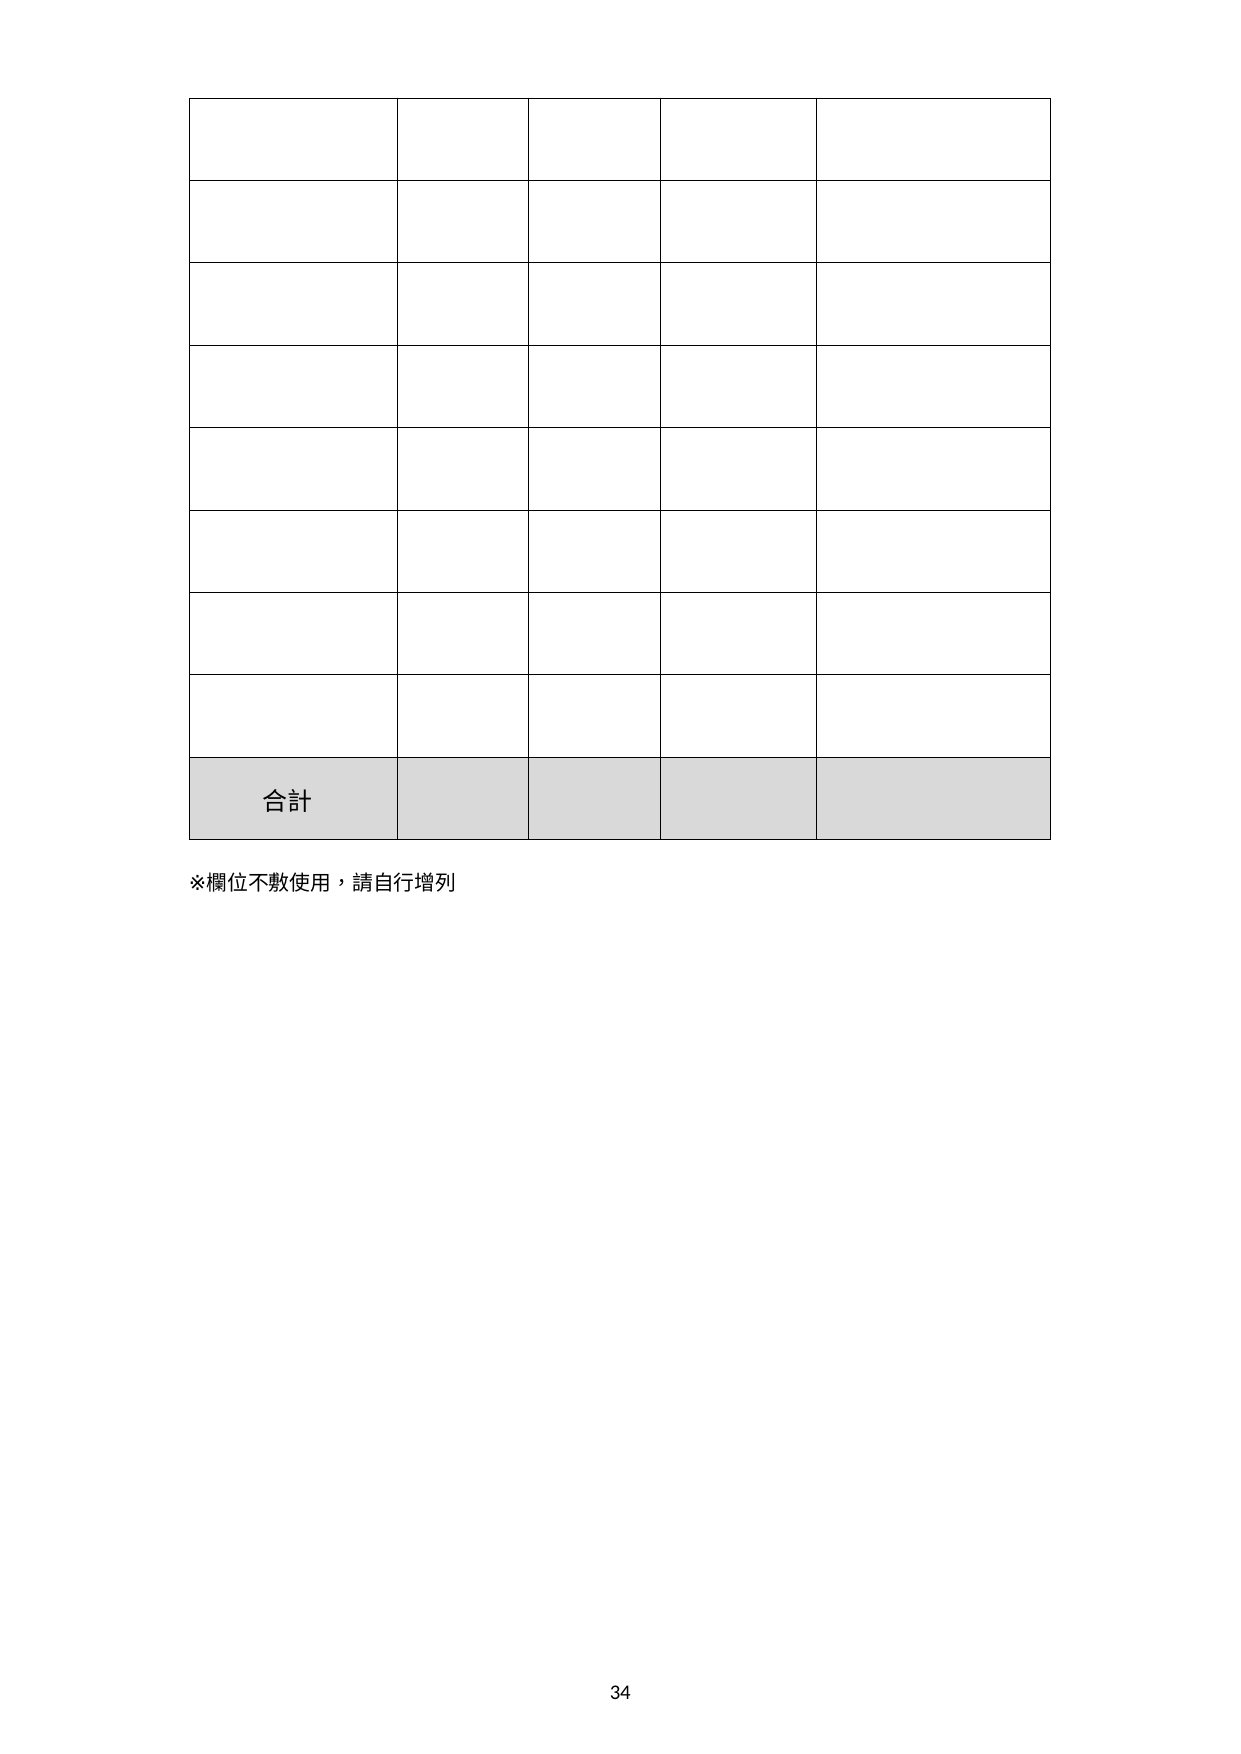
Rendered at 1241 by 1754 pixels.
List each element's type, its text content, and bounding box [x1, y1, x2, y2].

table_cell [529, 346, 660, 427]
table_cell [190, 263, 397, 345]
table_cell [817, 99, 1050, 180]
table_cell [817, 181, 1050, 262]
table_cell [398, 675, 528, 757]
table_cell [398, 181, 528, 262]
table_cell [190, 675, 397, 757]
table_cell [398, 99, 528, 180]
table_cell [529, 263, 660, 345]
table_cell [529, 593, 660, 674]
table_cell [661, 99, 816, 180]
table_cell [661, 758, 816, 839]
table_cell [661, 346, 816, 427]
table_cell [661, 181, 816, 262]
table_cell [661, 263, 816, 345]
table_cell 合計 [190, 758, 397, 839]
table_cell [529, 99, 660, 180]
table_cell [817, 675, 1050, 757]
table_cell [817, 263, 1050, 345]
table_cell [398, 346, 528, 427]
table_cell [661, 511, 816, 592]
table_cell [817, 511, 1050, 592]
table_cell [817, 593, 1050, 674]
table_cell [529, 181, 660, 262]
table_cell [529, 428, 660, 509]
table_cell [529, 758, 660, 839]
table_cell [817, 346, 1050, 427]
table_cell [398, 593, 528, 674]
table_cell [190, 346, 397, 427]
table_cell [529, 675, 660, 757]
table_cell [190, 181, 397, 262]
table_cell [398, 428, 528, 509]
table_cell [398, 511, 528, 592]
table_cell [529, 511, 660, 592]
table_cell [817, 758, 1050, 839]
text 欄位不敷使用，請自行增列 [75, 840, 1165, 903]
table_cell [398, 263, 528, 345]
table_cell [190, 593, 397, 674]
table_cell [190, 511, 397, 592]
table_cell [190, 428, 397, 509]
table_cell [190, 99, 397, 180]
table_cell [817, 428, 1050, 509]
table_cell [661, 675, 816, 757]
table_cell [661, 593, 816, 674]
table_cell [398, 758, 528, 839]
table_cell [661, 428, 816, 509]
